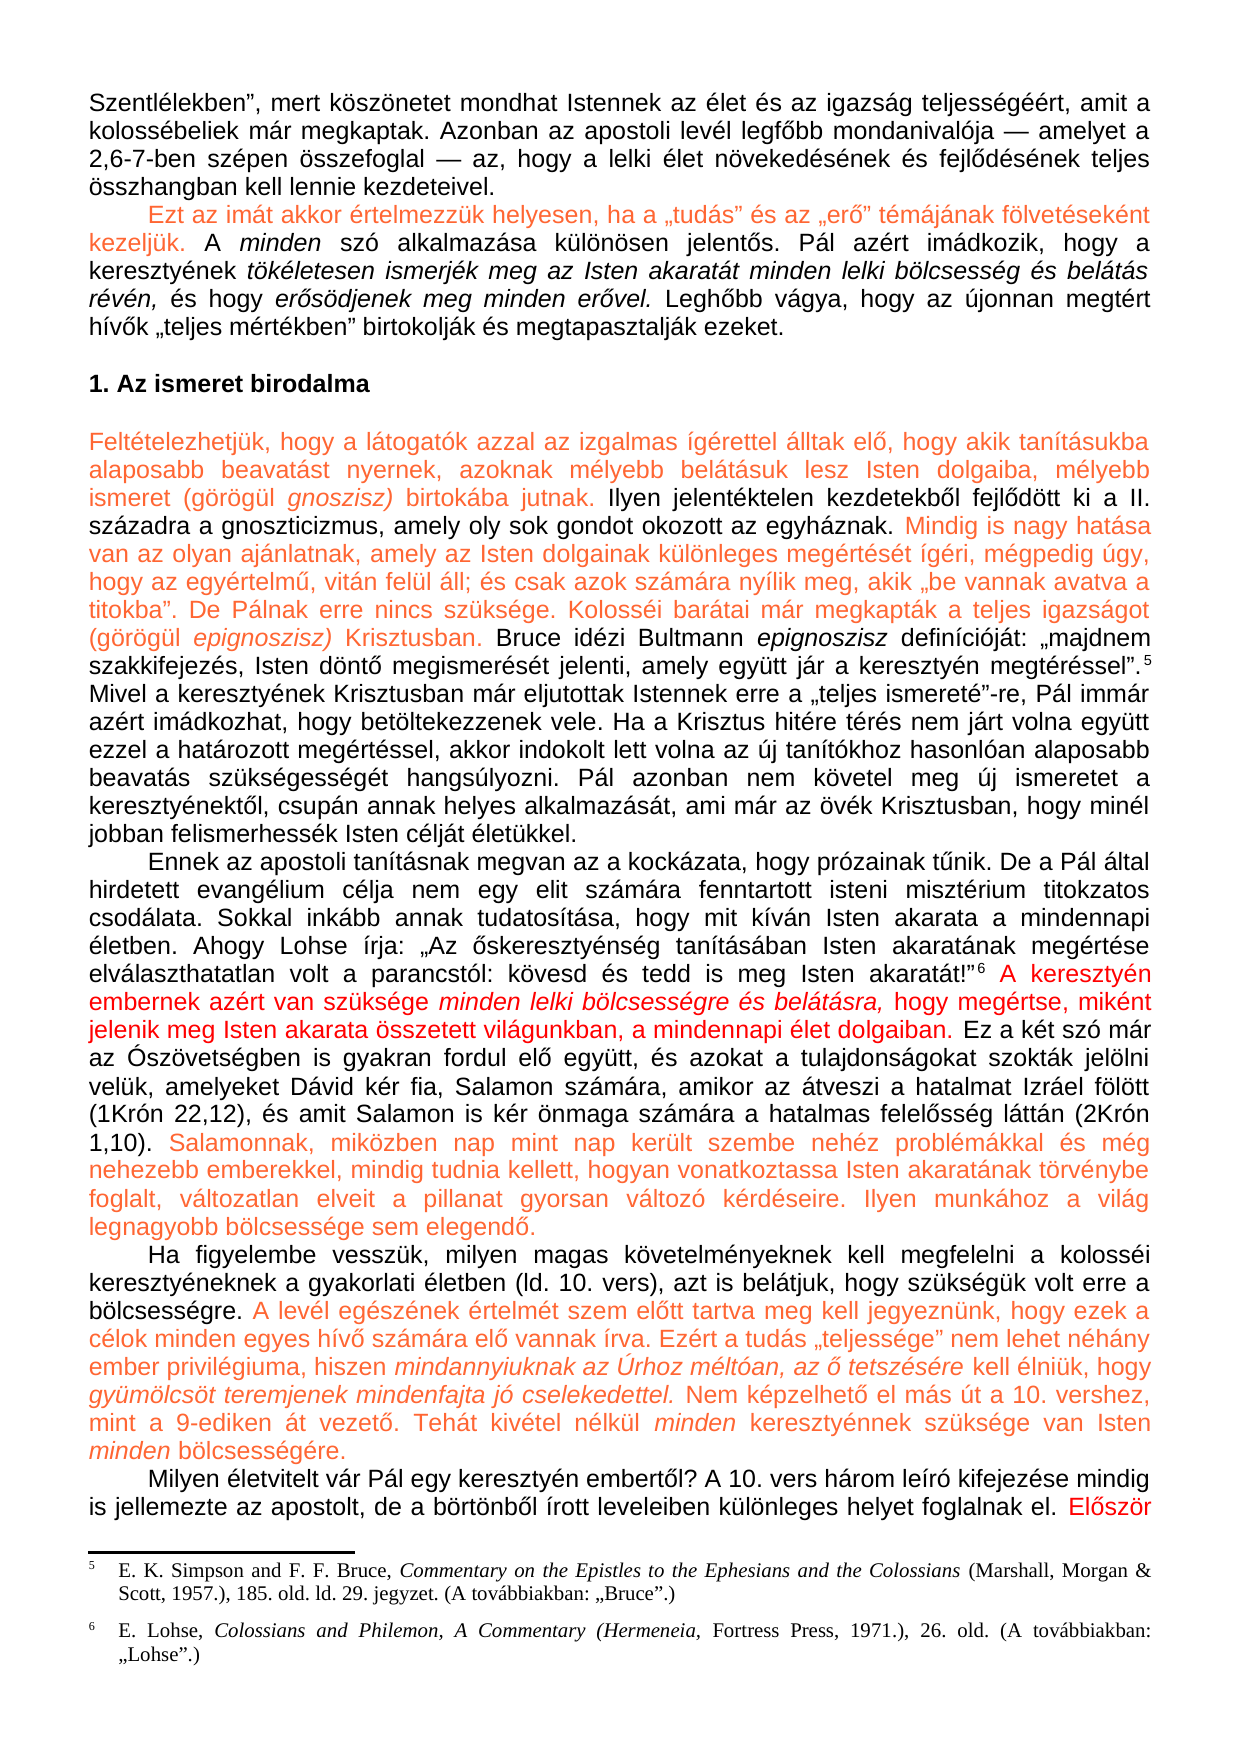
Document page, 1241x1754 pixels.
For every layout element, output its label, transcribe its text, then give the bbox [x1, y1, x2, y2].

text Feltételezhetjük, hogy a látogatók azzal az izgalmas ígérettel álltak elő, hogy akik tanításukba alaposabb beavatást nyernek, azoknak mélyebb belátásuk lesz Isten dolgaiba, mélyebb ismeret (görögül gnoszisz) birtokába jutnak. Ilyen jelentéktelen kezdetekből fejlődött ki a II. századra a gnoszticizmus, amely oly sok gondot okozott az egyháznak. Mindig is nagy hatása van az olyan ajánlatnak, amely az Isten dolgainak különleges megértését ígéri, mégpedig úgy, hogy az egyértelmű, vitán felül áll; és csak azok számára nyílik meg, akik „be vannak avatva a titokba”. De Pálnak erre nincs szüksége. Kolosséi barátai már megkapták a teljes igazságot (görögül epignoszisz) Krisztusban. Bruce idézi Bultmann epignoszisz definícióját: „majdnem szakkifejezés, Isten döntő megismerését jelenti, amely együtt jár a keresztyén megtéréssel”. Mivel a keresztyének Krisztusban már eljutottak Istennek erre a „teljes ismereté”-re, Pál immár azért imádkozhat, hogy betöltekezzenek vele. Ha a Krisztus hitére térés nem járt volna együtt ezzel a határozott megértéssel, akkor indokolt lett volna az új tanítókhoz hasonlóan alaposabb beavatás szükségességét hangsúlyozni. Pál azonban nem követel meg új ismeretet a keresztyénektől, csupán annak helyes alkalmazását, ami már az övék Krisztusban, hogy minél jobban felismerhessék Isten célját életükkel. [88, 428, 1152, 848]
text Ha figyelembe vesszük, milyen magas követelményeknek kell megfelelni a kolosséi keresztyéneknek a gyakorlati életben (ld. 10. vers), azt is belátjuk, hogy szükségük volt erre a bölcsességre. A levél egészének értelmét szem előtt tartva meg kell jegyeznünk, hogy ezek a célok minden egyes hívő számára elő vannak írva. Ezért a tudás „teljessége” nem lehet néhány ember privilégiuma, hiszen mindannyiuknak az Úrhoz méltóan, az ő tetszésére kell élniük, hogy gyümölcsöt teremjenek mindenfajta jó cselekedettel. Nem képzelhető el más út a 10. vershez, mint a 9-ediken át vezető. Tehát kivétel nélkül minden keresztyénnek szüksége van Isten minden bölcsességére. [88, 1240, 1152, 1464]
text E. K. Simpson and F. F. Bruce, Commentary on the Epistles to the Ephesians and the Colossians (Marshall, Morgan & Scott, 1957.), 185. old. ld. 29. jegyzet. (A továbbiakban: „Bruce”.) [88, 1558, 1152, 1604]
text Ezt az imát akkor értelmezzük helyesen, ha a „tudás” és az „erő” témájának fölvetéseként kezeljük. A minden szó alkalmazása különösen jelentős. Pál azért imádkozik, hogy a keresztyének tökéletesen ismerjék meg az Isten akaratát minden lelki bölcsesség és belátás révén, és hogy erősödjenek meg minden erővel. Leghőbb vágya, hogy az újonnan megtért hívők „teljes mértékben” birtokolják és megtapasztalják ezeket. [88, 201, 1152, 341]
text 1. Az ismeret birodalma [88, 370, 1152, 398]
text Milyen életvitelt vár Pál egy keresztyén embertől? A 10. vers három leíró kifejezése mindig is jellemezte az apostolt, de a börtönből írott leveleiben különleges helyet foglalnak el. Először [88, 1464, 1152, 1521]
text Szentlélekben”, mert köszönetet mondhat Istennek az élet és az igazság teljességéért, amit a kolossébeliek már megkaptak. Azonban az apostoli levél legfőbb mondanivalója — amelyet a 2,6-7-ben szépen összefoglal — az, hogy a lelki élet növekedésének és fejlődésének teljes összhangban kell lennie kezdeteivel. [88, 88, 1152, 201]
text Ennek az apostoli tanításnak megvan az a kockázata, hogy prózainak tűnik. De a Pál által hirdetett evangélium célja nem egy elit számára fenntartott isteni misztérium titokzatos csodálata. Sokkal inkább annak tudatosítása, hogy mit kíván Isten akarata a mindennapi életben. Ahogy Lohse írja: „Az őskeresztyénség tanításában Isten akaratának megértése elválaszthatatlan volt a parancstól: kövesd és tedd is meg Isten akaratát!” A keresztyén embernek azért van szüksége minden lelki bölcsességre és belátásra, hogy megértse, miként jelenik meg Isten akarata összetett világunkban, a mindennapi élet dolgaiban. Ez a két szó már az Ószövetségben is gyakran fordul elő együtt, és azokat a tulajdonságokat szokták jelölni velük, amelyeket Dávid kér fia, Salamon számára, amikor az átveszi a hatalmat Izráel fölött (1Krón 22,12), és amit Salamon is kér önmaga számára a hatalmas felelősség láttán (2Krón 1,10). Salamonnak, miközben nap mint nap került szembe nehéz problémákkal és még nehezebb emberekkel, mindig tudnia kellett, hogyan vonatkoztassa Isten akaratának törvénybe foglalt, változatlan elveit a pillanat gyorsan változó kérdéseire. Ilyen munkához a világ legnagyobb bölcsessége sem elegendő. [88, 848, 1152, 1240]
text E. Lohse, Colossians and Philemon, A Commentary (Hermeneia, Fortress Press, 1971.), 26. old. (A továbbiakban: „Lohse”.) [88, 1619, 1152, 1665]
